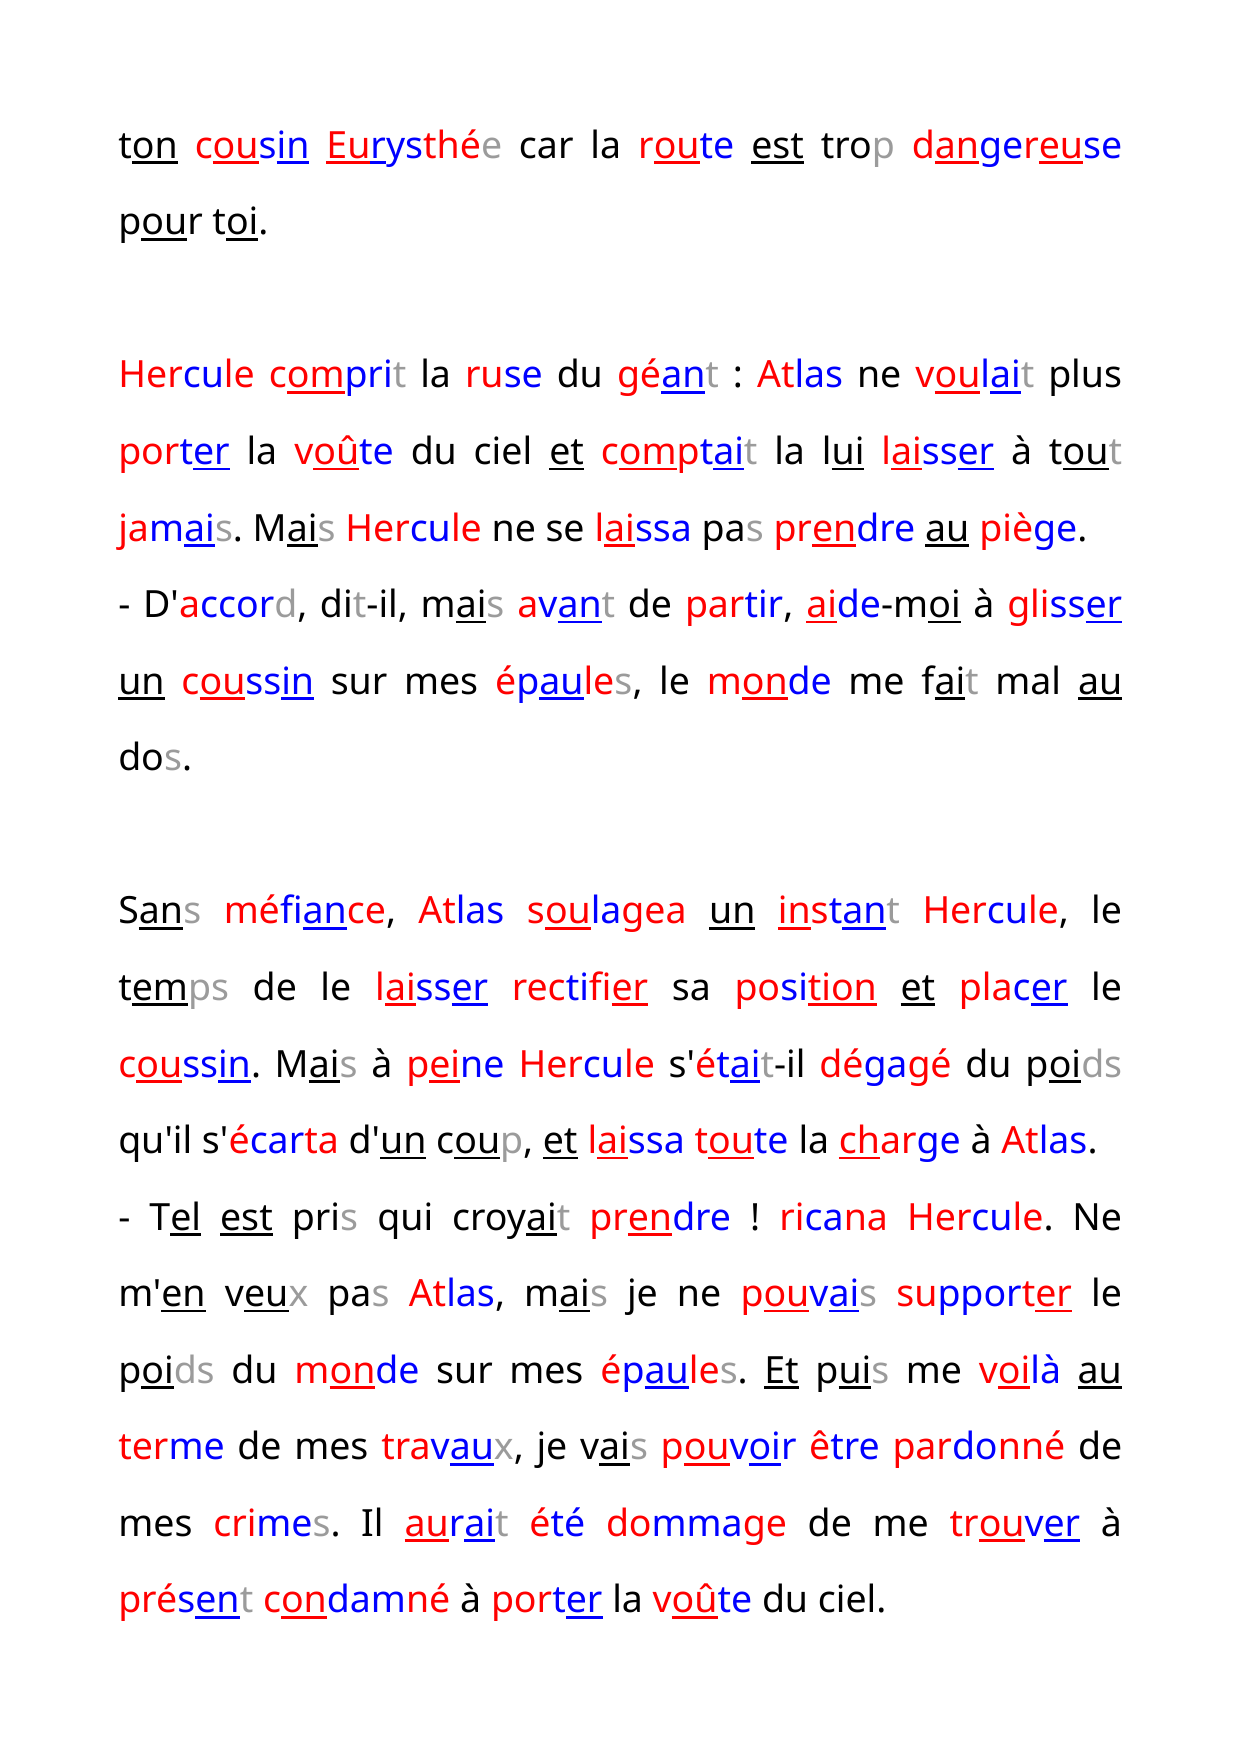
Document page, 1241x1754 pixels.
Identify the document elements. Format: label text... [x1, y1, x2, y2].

text - D'accord, dit-il, mais avant de partir, aide-moi à glisser un coussin sur mes épaules, le monde me fait mal au dos. [118, 577, 1122, 782]
text Sans méfiance, Atlas soulagea un instant Hercule, le temps de le laisser rectifier sa position et placer le coussin. Mais à peine Hercule s'était-il dégagé du poids qu'il s'écarta d'un coup, et laissa toute la charge à Atlas. [118, 884, 1122, 1164]
text ton cousin Eurysthée car la route est trop dangereuse pour toi. [118, 118, 1122, 246]
text Hercule comprit la ruse du géant : Atlas ne voulait plus porter la voûte du ciel et comptait la lui laisser à tout jamais. Mais Hercule ne se laissa pas prendre au piège. [118, 348, 1122, 552]
text - Tel est pris qui croyait prendre ! ricana Hercule. Ne m'en veux pas Atlas, mais je ne pouvais supporter le poids du monde sur mes épaules. Et puis me voilà au terme de mes travaux, je vais pouvoir être pardonné de mes crimes. Il aurait été dommage de me trouver à présent condamné à porter la voûte du ciel. [118, 1190, 1122, 1624]
